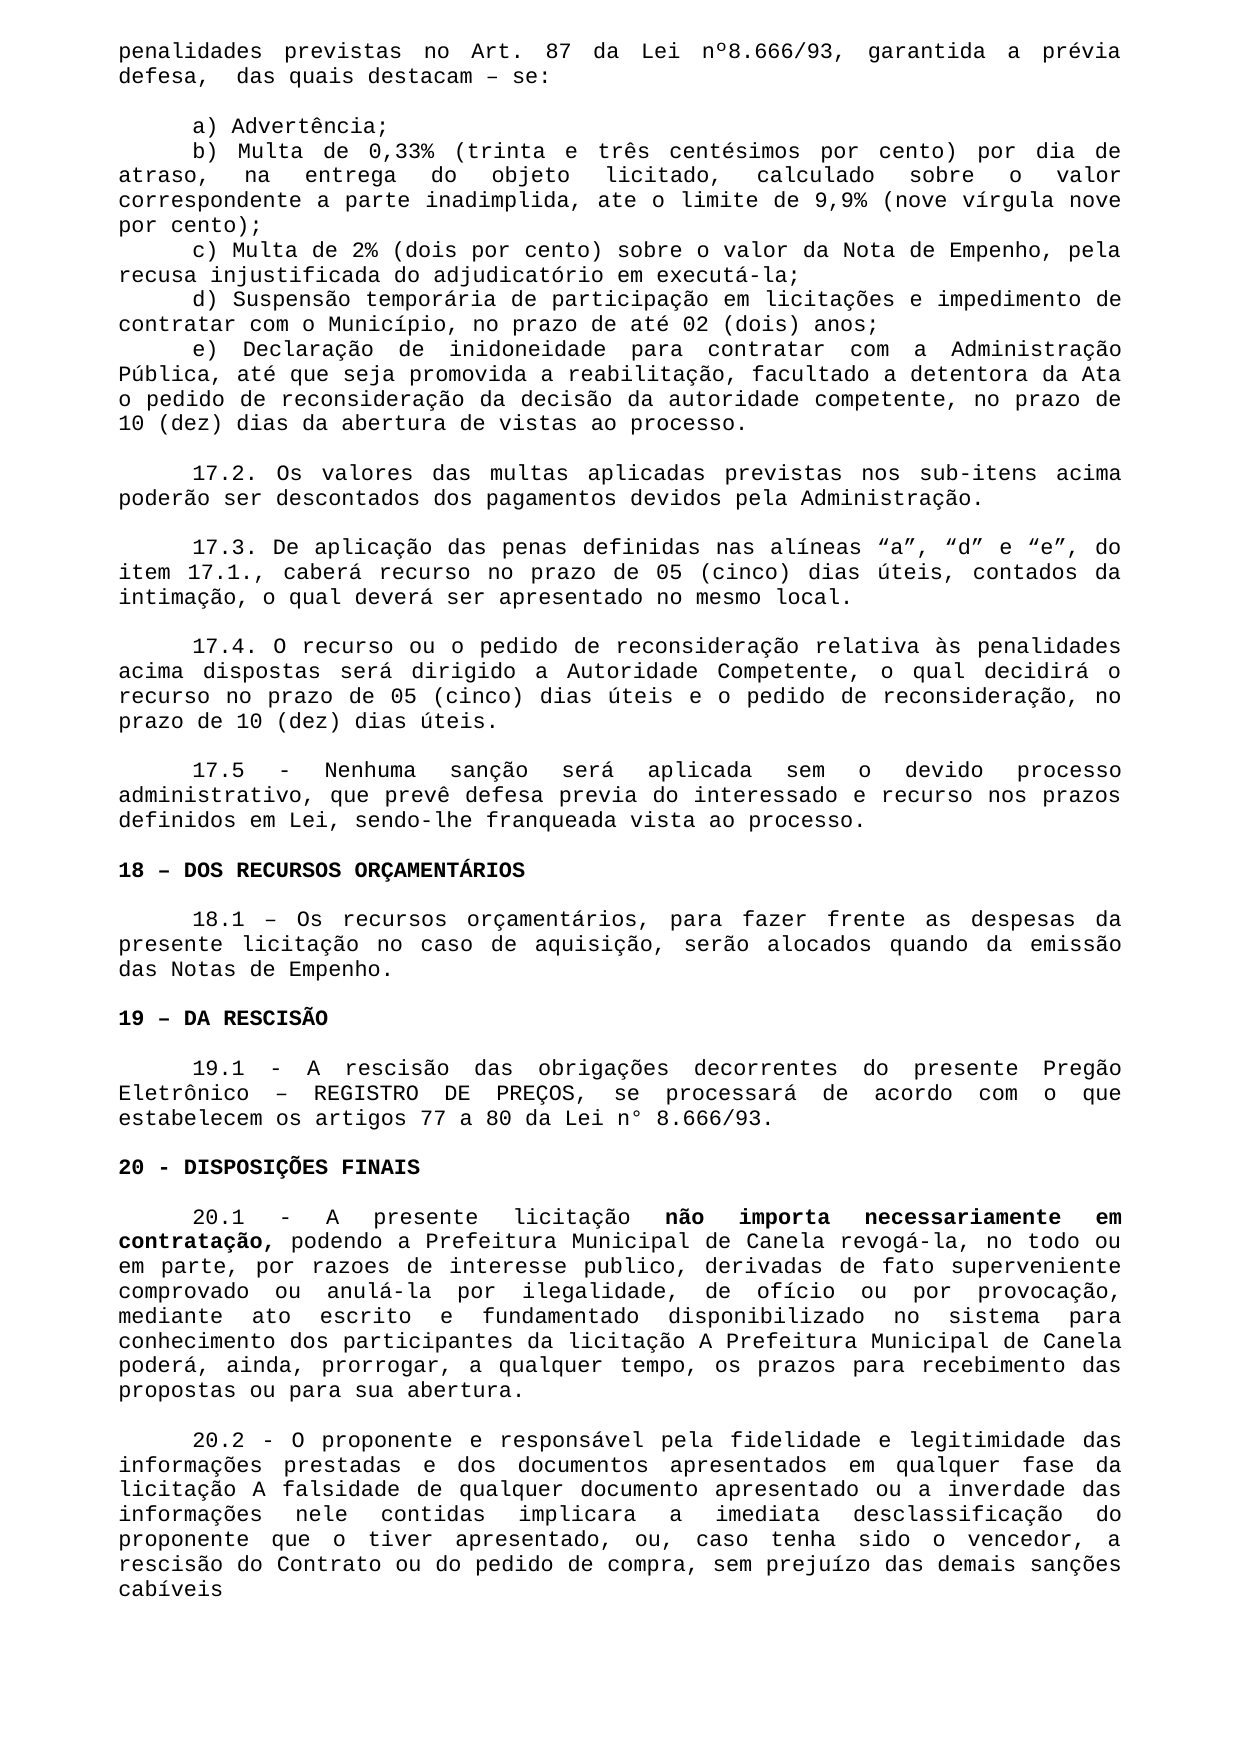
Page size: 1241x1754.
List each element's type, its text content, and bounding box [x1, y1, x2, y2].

text 20.2 - O proponente e responsável pela fidelidade e legitimidade das informações prestadas e dos documentos apresentados em qualquer fase da licitação A falsidade de qualquer documento apresentado ou a inverdade das informações nele contidas implicara a imediata desclassificação do proponente que o tiver apresentado, ou, caso tenha sido o vencedor, a rescisão do Contrato ou do pedido de compra, sem prejuízo das demais sanções cabíveis [118, 1429, 1122, 1602]
text penalidades previstas no Art. 87 da Lei nº8.666/93, garantida a prévia defesa, das quais destacam – se: [118, 41, 1122, 90]
text 17.3. De aplicação das penas definidas nas alíneas “a”, “d” e “e”, do item 17.1., caberá recurso no prazo de 05 (cinco) dias úteis, contados da intimação, o qual deverá ser apresentado no mesmo local. [118, 536, 1122, 611]
text 17.5 - Nenhuma sanção será aplicada sem o devido processo administrativo, que prevê defesa previa do interessado e recurso nos prazos definidos em Lei, sendo-lhe franqueada vista ao processo. [118, 759, 1122, 834]
text 18 – DOS RECURSOS ORÇAMENTÁRIOS [118, 859, 1122, 883]
text b) Multa de 0,33% (trinta e três centésimos por cento) por dia de atraso, na entrega do objeto licitado, calculado sobre o valor correspondente a parte inadimplida, ate o limite de 9,9% (nove vírgula nove por cento); [118, 140, 1122, 239]
text d) Suspensão temporária de participação em licitações e impedimento de contratar com o Município, no prazo de até 02 (dois) anos; [118, 288, 1122, 338]
text e) Declaração de inidoneidade para contratar com a Administração Pública, até que seja promovida a reabilitação, facultado a detentora da Ata o pedido de reconsideração da decisão da autoridade competente, no prazo de 10 (dez) dias da abertura de vistas ao processo. [118, 338, 1122, 437]
text c) Multa de 2% (dois por cento) sobre o valor da Nota de Empenho, pela recusa injustificada do adjudicatório em executá-la; [118, 239, 1122, 288]
text 17.2. Os valores das multas aplicadas previstas nos sub-itens acima poderão ser descontados dos pagamentos devidos pela Administração. [118, 462, 1122, 512]
text a) Advertência; [118, 115, 1122, 140]
text 17.4. O recurso ou o pedido de reconsideração relativa às penalidades acima dispostas será dirigido a Autoridade Competente, o qual decidirá o recurso no prazo de 05 (cinco) dias úteis e o pedido de reconsideração, no prazo de 10 (dez) dias úteis. [118, 636, 1122, 735]
text 19.1 - A rescisão das obrigações decorrentes do presente Pregão Eletrônico – REGISTRO DE PREÇOS, se processará de acordo com o que estabelecem os artigos 77 a 80 da Lei n° 8.666/93. [118, 1057, 1122, 1131]
text 19 – DA RESCISÃO [118, 1007, 1122, 1032]
text 20.1 - A presente licitação não importa necessariamente em contratação, podendo a Prefeitura Municipal de Canela revogá-la, no todo ou em parte, por razoes de interesse publico, derivadas de fato superveniente comprovado ou anulá-la por ilegalidade, de ofício ou por provocação, mediante ato escrito e fundamentado disponibilizado no sistema para conhecimento dos participantes da licitação A Prefeitura Municipal de Canela poderá, ainda, prorrogar, a qualquer tempo, os prazos para recebimento das propostas ou para sua abertura. [118, 1206, 1122, 1404]
text 20 - DISPOSIÇÕES FINAIS [118, 1156, 1122, 1181]
text 18.1 – Os recursos orçamentários, para fazer frente as despesas da presente licitação no caso de aquisição, serão alocados quando da emissão das Notas de Empenho. [118, 908, 1122, 983]
